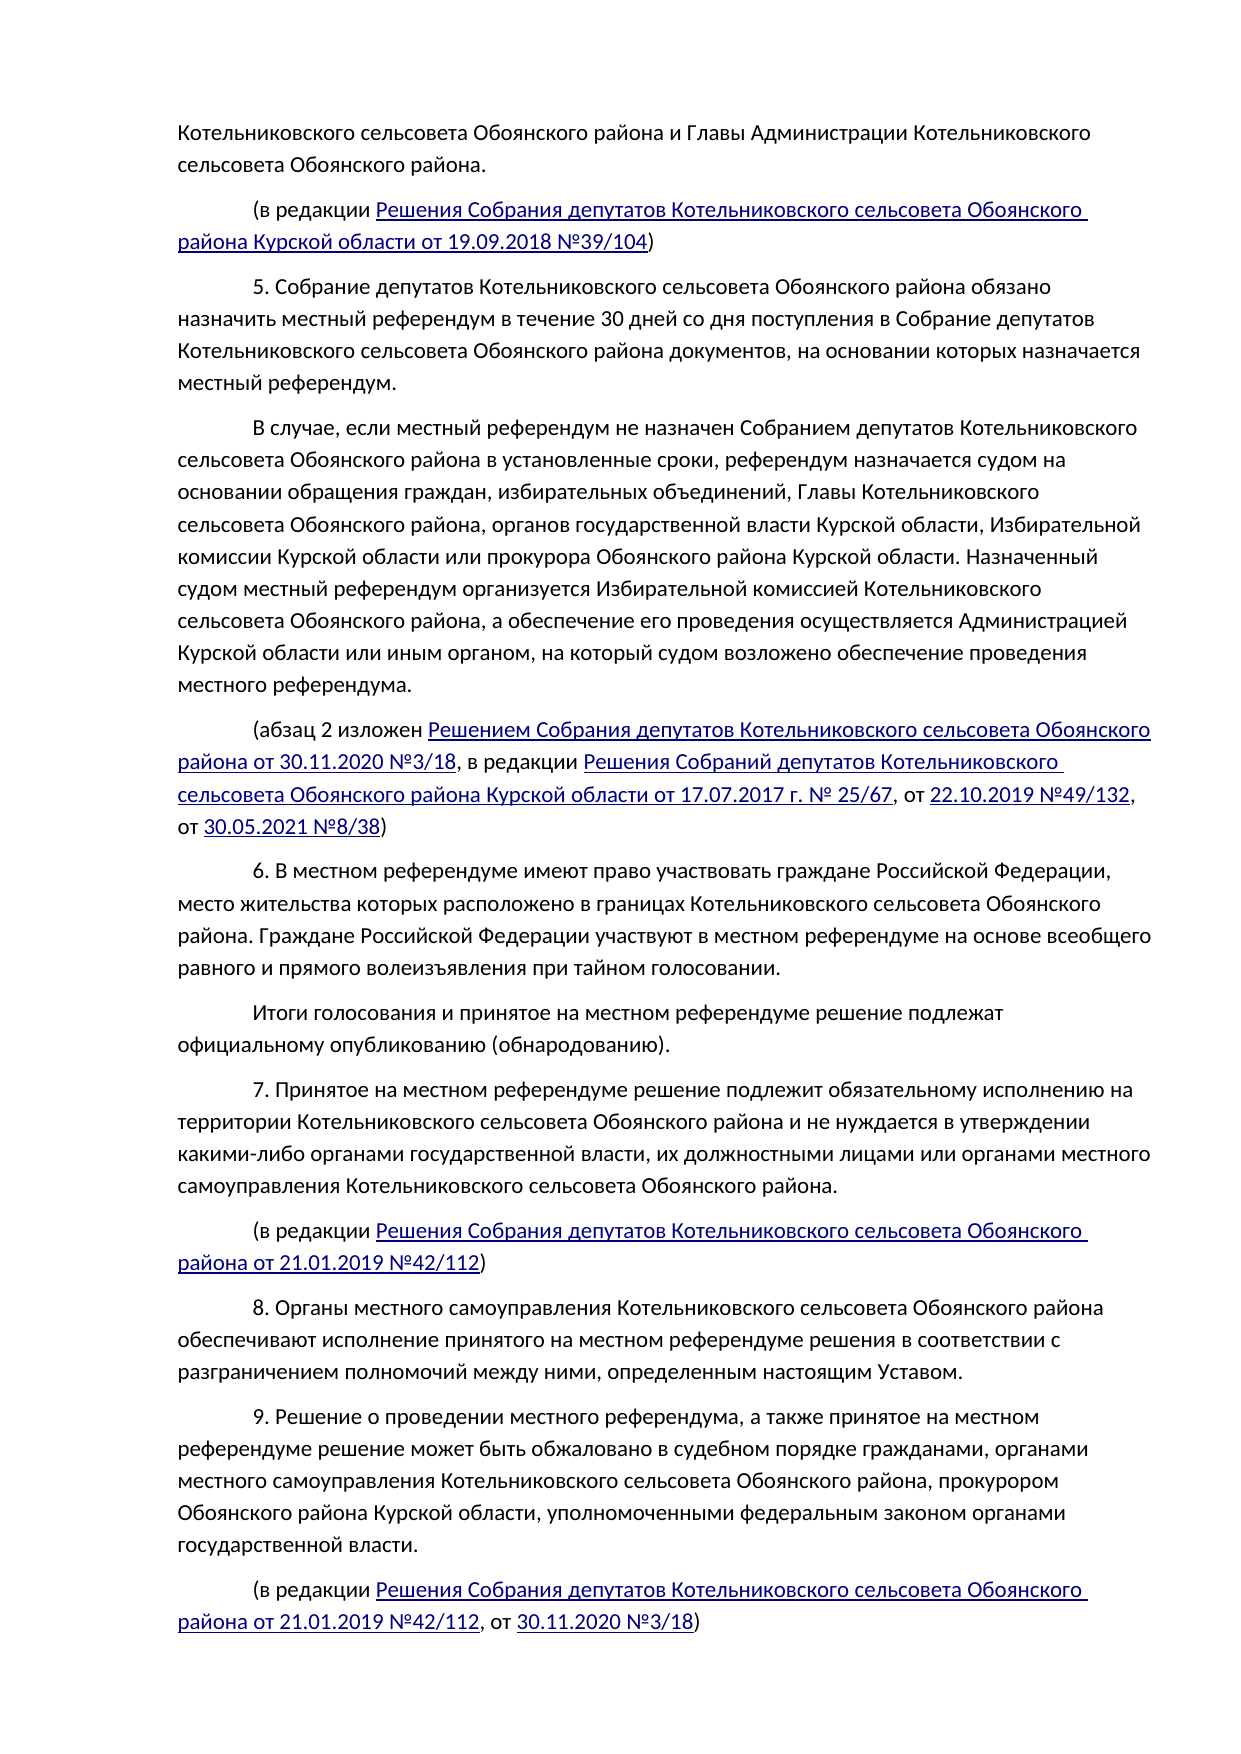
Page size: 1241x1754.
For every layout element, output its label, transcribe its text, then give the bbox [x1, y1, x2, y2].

text 5. Собрание депутатов Котельниковского сельсовета Обоянского района обязано назначить местный референдум в течение 30 дней со дня поступления в Собрание депутатов Котельниковского сельсовета Обоянского района документов, на основании которых назначается местный референдум. [177, 272, 1152, 396]
text В случае, если местный референдум не назначен Собранием депутатов Котельниковского сельсовета Обоянского района в установленные сроки, референдум назначается судом на основании обращения граждан, избирательных объединений, Главы Котельниковского сельсовета Обоянского района, органов государственной власти Курской области, Избирательной комиссии Курской области или прокурора Обоянского района Курской области. Назначенный судом местный референдум организуется Избирательной комиссией Котельниковского сельсовета Обоянского района, а обеспечение его проведения осуществляется Администрацией Курской области или иным органом, на который судом возложено обеспечение проведения местного референдума. [177, 413, 1152, 699]
text (в редакции Решения Собрания депутатов Котельниковского сельсовета Обоянского района Курской области от 19.09.2018 №39/104) [177, 195, 1152, 255]
text 9. Решение о проведении местного референдума, а также принятое на местном референдуме решение может быть обжаловано в судебном порядке гражданами, органами местного самоуправления Котельниковского сельсовета Обоянского района, прокурором Обоянского района Курской области, уполномоченными федеральным законом органами государственной власти. [177, 1402, 1152, 1559]
text 7. Принятое на местном референдуме решение подлежит обязательному исполнению на территории Котельниковского сельсовета Обоянского района и не нуждается в утверждении какими-либо органами государственной власти, их должностными лицами или органами местного самоуправления Котельниковского сельсовета Обоянского района. [177, 1075, 1152, 1199]
text (абзац 2 изложен Решением Собрания депутатов Котельниковского сельсовета Обоянского района от 30.11.2020 №3/18, в редакции Решения Собраний депутатов Котельниковского сельсовета Обоянского района Курской области от 17.07.2017 г. № 25/67, от 22.10.2019 №49/132, от 30.05.2021 №8/38) [177, 715, 1152, 840]
text (в редакции Решения Собрания депутатов Котельниковского сельсовета Обоянского района от 21.01.2019 №42/112) [177, 1216, 1152, 1276]
text Котельниковского сельсовета Обоянского района и Главы Администрации Котельниковского сельсовета Обоянского района. [177, 118, 1152, 178]
text 8. Органы местного самоуправления Котельниковского сельсовета Обоянского района обеспечивают исполнение принятого на местном референдуме решения в соответствии с разграничением полномочий между ними, определенным настоящим Уставом. [177, 1293, 1152, 1385]
text (в редакции Решения Собрания депутатов Котельниковского сельсовета Обоянского района от 21.01.2019 №42/112, от 30.11.2020 №3/18) [177, 1575, 1152, 1636]
text 6. В местном референдуме имеют право участвовать граждане Российской Федерации, место жительства которых расположено в границах Котельниковского сельсовета Обоянского района. Граждане Российской Федерации участвуют в местном референдуме на основе всеобщего равного и прямого волеизъявления при тайном голосовании. [177, 857, 1152, 981]
text Итоги голосования и принятое на местном референдуме решение подлежат официальному опубликованию (обнародованию). [177, 998, 1152, 1058]
